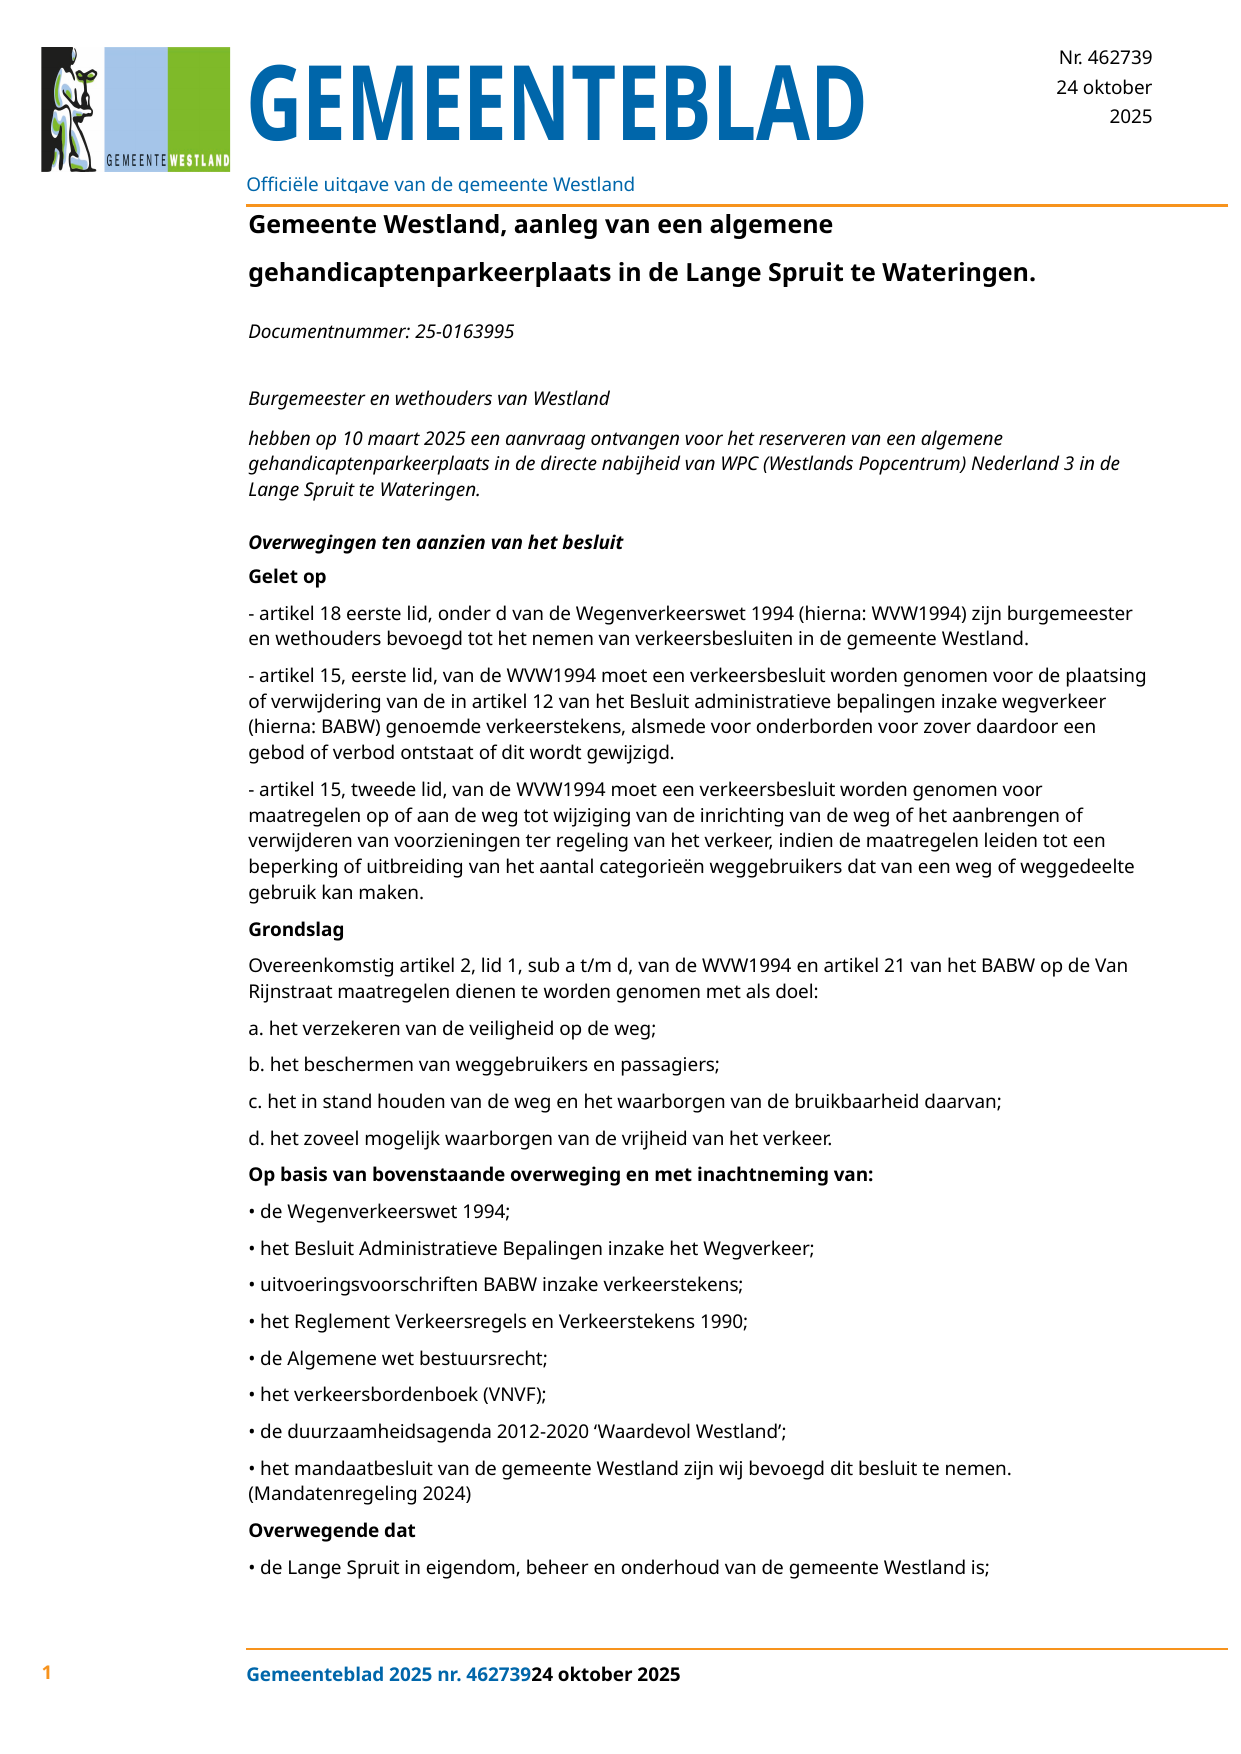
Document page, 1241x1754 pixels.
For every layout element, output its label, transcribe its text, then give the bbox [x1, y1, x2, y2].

text • de duurzaamheidsagenda 2012-2020 ‘Waardevol Westland’; [248, 1418, 1152, 1444]
text - artikel 15, eerste lid, van de WVW1994 moet een verkeersbesluit worden genomen voor de plaatsing of verwijdering van de in artikel 12 van het Besluit administratieve bepalingen inzake wegverkeer (hierna: BABW) genoemde verkeerstekens, alsmede voor onderborden voor zover daardoor een gebod of verbod ontstaat of dit wordt gewijzigd. [248, 662, 1152, 765]
text Grondslag [248, 916, 1152, 941]
text b. het beschermen van weggebruikers en passagiers; [248, 1051, 1152, 1077]
text hebben op 10 maart 2025 een aanvraag ontvangen voor het reserveren van een algemene gehandicaptenparkeerplaats in de directe nabijheid van WPC (Westlands Popcentrum) Nederland 3 in de Lange Spruit te Wateringen. [248, 425, 1152, 502]
text Burgemeester en wethouders van Westland [248, 386, 1152, 411]
text • uitvoeringsvoorschriften BABW inzake verkeerstekens; [248, 1271, 1152, 1297]
text a. het verzekeren van de veiligheid op de weg; [248, 1015, 1152, 1041]
text • het Besluit Administratieve Bepalingen inzake het Wegverkeer; [248, 1235, 1152, 1261]
text • het verkeersbordenboek (VNVF); [248, 1381, 1152, 1407]
text - artikel 18 eerste lid, onder d van de Wegenverkeerswet 1994 (hierna: WVW1994) zijn burgemeester en wethouders bevoegd tot het nemen van verkeersbesluiten in de gemeente Westland. [248, 600, 1152, 651]
text Overwegingen ten aanzien van het besluit [248, 529, 1152, 555]
text Gemeente Westland, aanleg van een algemene gehandicaptenparkeerplaats in de Lange Spruit te Wateringen. [248, 207, 1152, 288]
text Overeenkomstig artikel 2, lid 1, sub a t/m d, van de WVW1994 en artikel 21 van het BABW op de Van Rijnstraat maatregelen dienen te worden genomen met als doel: [248, 952, 1152, 1004]
text Op basis van bovenstaande overweging en met inachtneming van: [248, 1161, 1152, 1187]
text Overwegende dat [248, 1517, 1152, 1543]
text Gelet op [248, 563, 1152, 589]
text • het Reglement Verkeersregels en Verkeerstekens 1990; [248, 1308, 1152, 1334]
text - artikel 15, tweede lid, van de WVW1994 moet een verkeersbesluit worden genomen voor maatregelen op of aan de weg tot wijziging van de inrichting van de weg of het aanbrengen of verwijderen van voorzieningen ter regeling van het verkeer, indien de maatregelen leiden tot een beperking of uitbreiding van het aantal categorieën weggebruikers dat van een weg of weggedeelte gebruik kan maken. [248, 776, 1152, 905]
text • het mandaatbesluit van de gemeente Westland zijn wij bevoegd dit besluit te nemen. (Mandatenregeling 2024) [248, 1455, 1152, 1506]
text Documentnummer: 25-0163995 [248, 318, 1152, 344]
text d. het zoveel mogelijk waarborgen van de vrijheid van het verkeer. [248, 1125, 1152, 1151]
text c. het in stand houden van de weg en het waarborgen van de bruikbaarheid daarvan; [248, 1088, 1152, 1114]
text • de Lange Spruit in eigendom, beheer en onderhoud van de gemeente Westland is; [248, 1554, 1152, 1579]
text • de Wegenverkeerswet 1994; [248, 1198, 1152, 1224]
text • de Algemene wet bestuursrecht; [248, 1345, 1152, 1371]
picture [41, 47, 231, 172]
